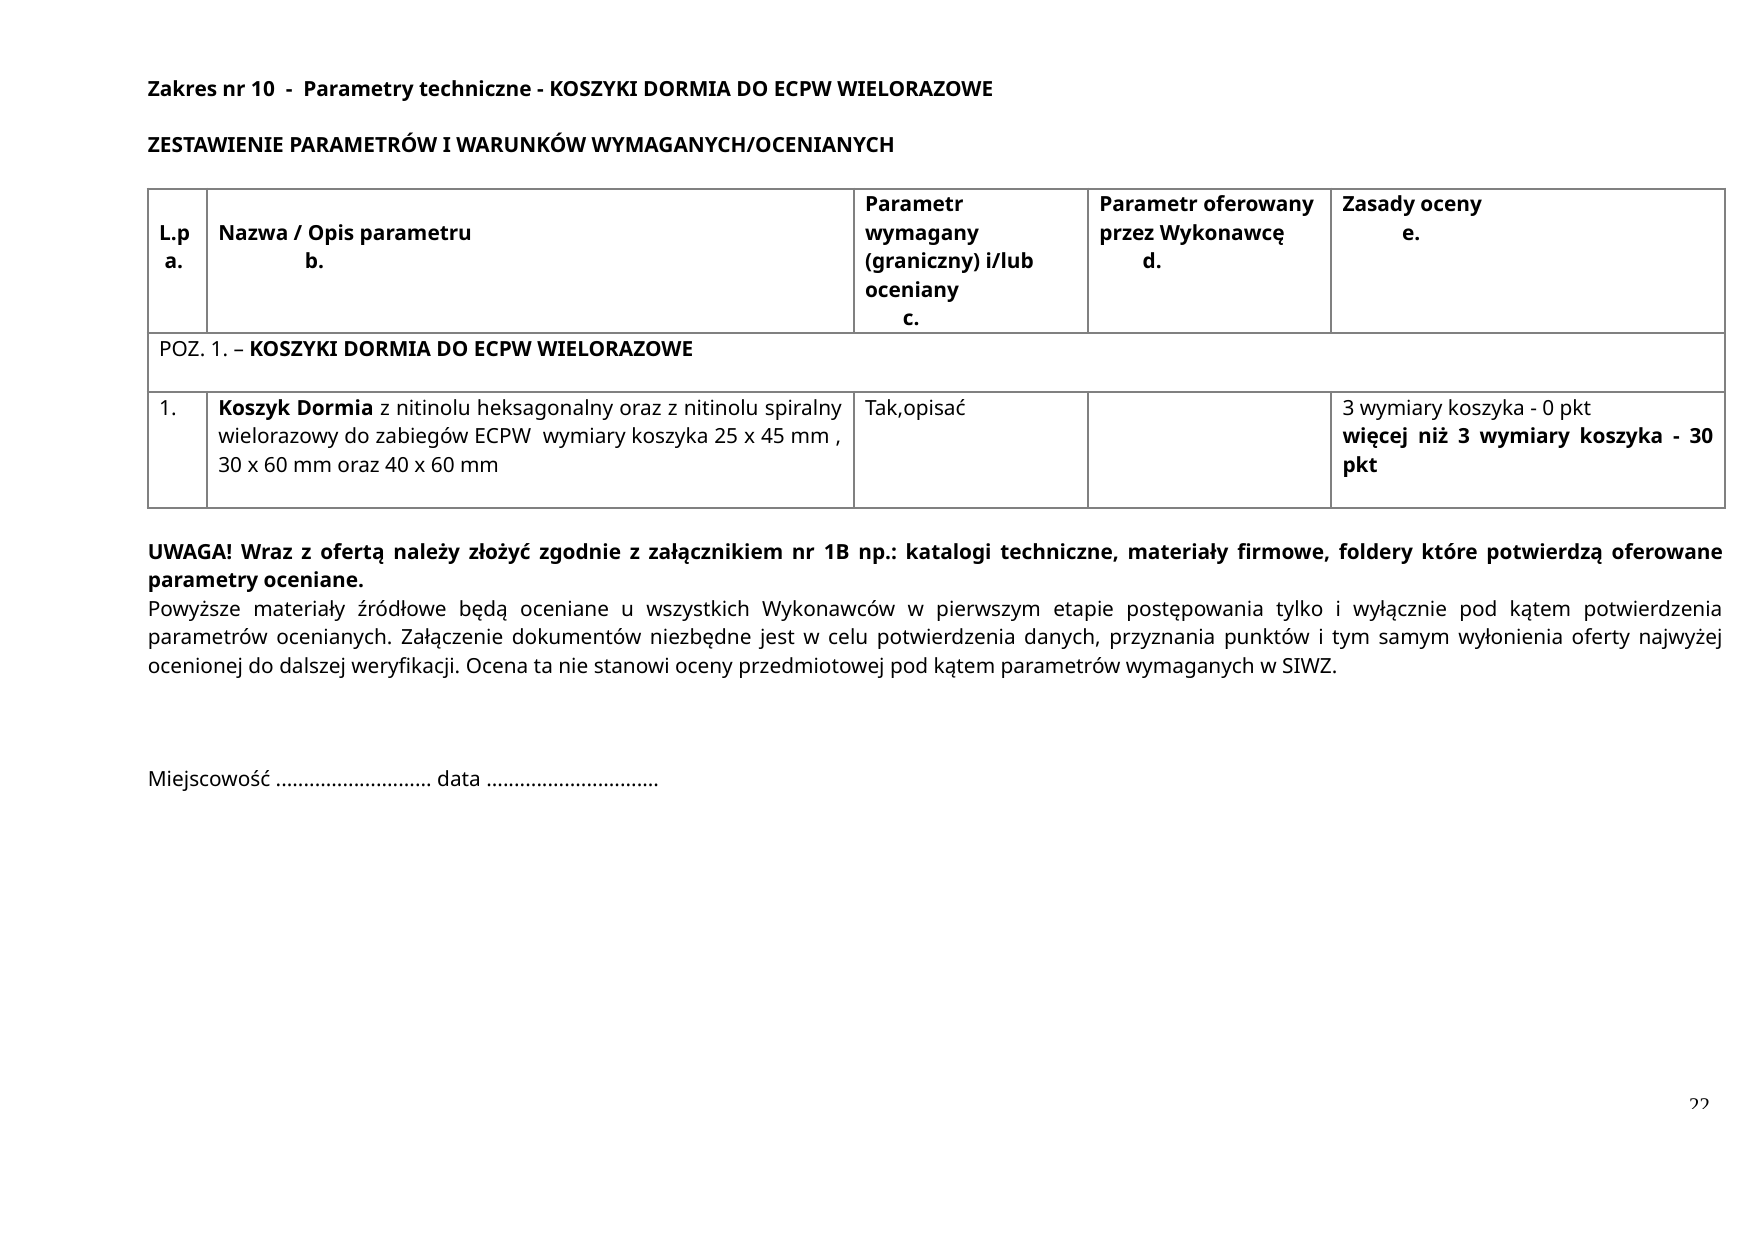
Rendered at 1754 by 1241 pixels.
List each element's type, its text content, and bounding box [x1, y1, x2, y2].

table_header L.p a. [149, 190, 206, 332]
table_header Nazwa / Opis parametru b. [208, 190, 853, 332]
table_header Parametr wymagany (graniczny) i/lub oceniany c. [855, 190, 1087, 332]
table_cell Koszyk Dormia z nitinolu heksagonalny oraz z nitinolu spiralny wielorazowy do zabiegów ECPW wymiary koszyka 25 x 45 mm , 30 x 60 mm oraz 40 x 60 mm [208, 393, 853, 507]
table_cell Tak,opisać [855, 393, 1087, 507]
text UWAGA! Wraz z ofertą należy złożyć zgodnie z załącznikiem nr 1B np.: katalogi techniczne, materiały firmowe, foldery które potwierdzą oferowane parametry oceniane. [148, 537, 1724, 594]
table_header Parametr oferowany przez Wykonawcę d. [1089, 190, 1330, 332]
text Powyższe materiały źródłowe będą oceniane u wszystkich Wykonawców w pierwszym etapie postępowania tylko i wyłącznie pod kątem potwierdzenia parametrów ocenianych. Załączenie dokumentów niezbędne jest w celu potwierdzenia danych, przyznania punktów i tym samym wyłonienia oferty najwyżej ocenionej do dalszej weryfikacji. Ocena ta nie stanowi oceny przedmiotowej pod kątem parametrów wymaganych w SIWZ. [148, 594, 1724, 679]
table_cell 3 wymiary koszyka - 0 pkt więcej niż 3 wymiary koszyka - 30 pkt [1332, 393, 1724, 507]
table_cell POZ. 1. – KOSZYKI DORMIA DO ECPW WIELORAZOWE [149, 334, 1724, 362]
table_cell [1089, 393, 1330, 507]
text Miejscowość ............................ data ............................... [148, 764, 1724, 793]
text Zakres nr 10 - Parametry techniczne - KOSZYKI DORMIA DO ECPW WIELORAZOWE [148, 74, 1724, 102]
table_cell [149, 362, 1724, 391]
table_header Zasady oceny e. [1332, 190, 1724, 332]
text ZESTAWIENIE PARAMETRÓW I WARUNKÓW WYMAGANYCH/OCENIANYCH [148, 131, 1724, 159]
table_cell 1. [149, 393, 206, 507]
